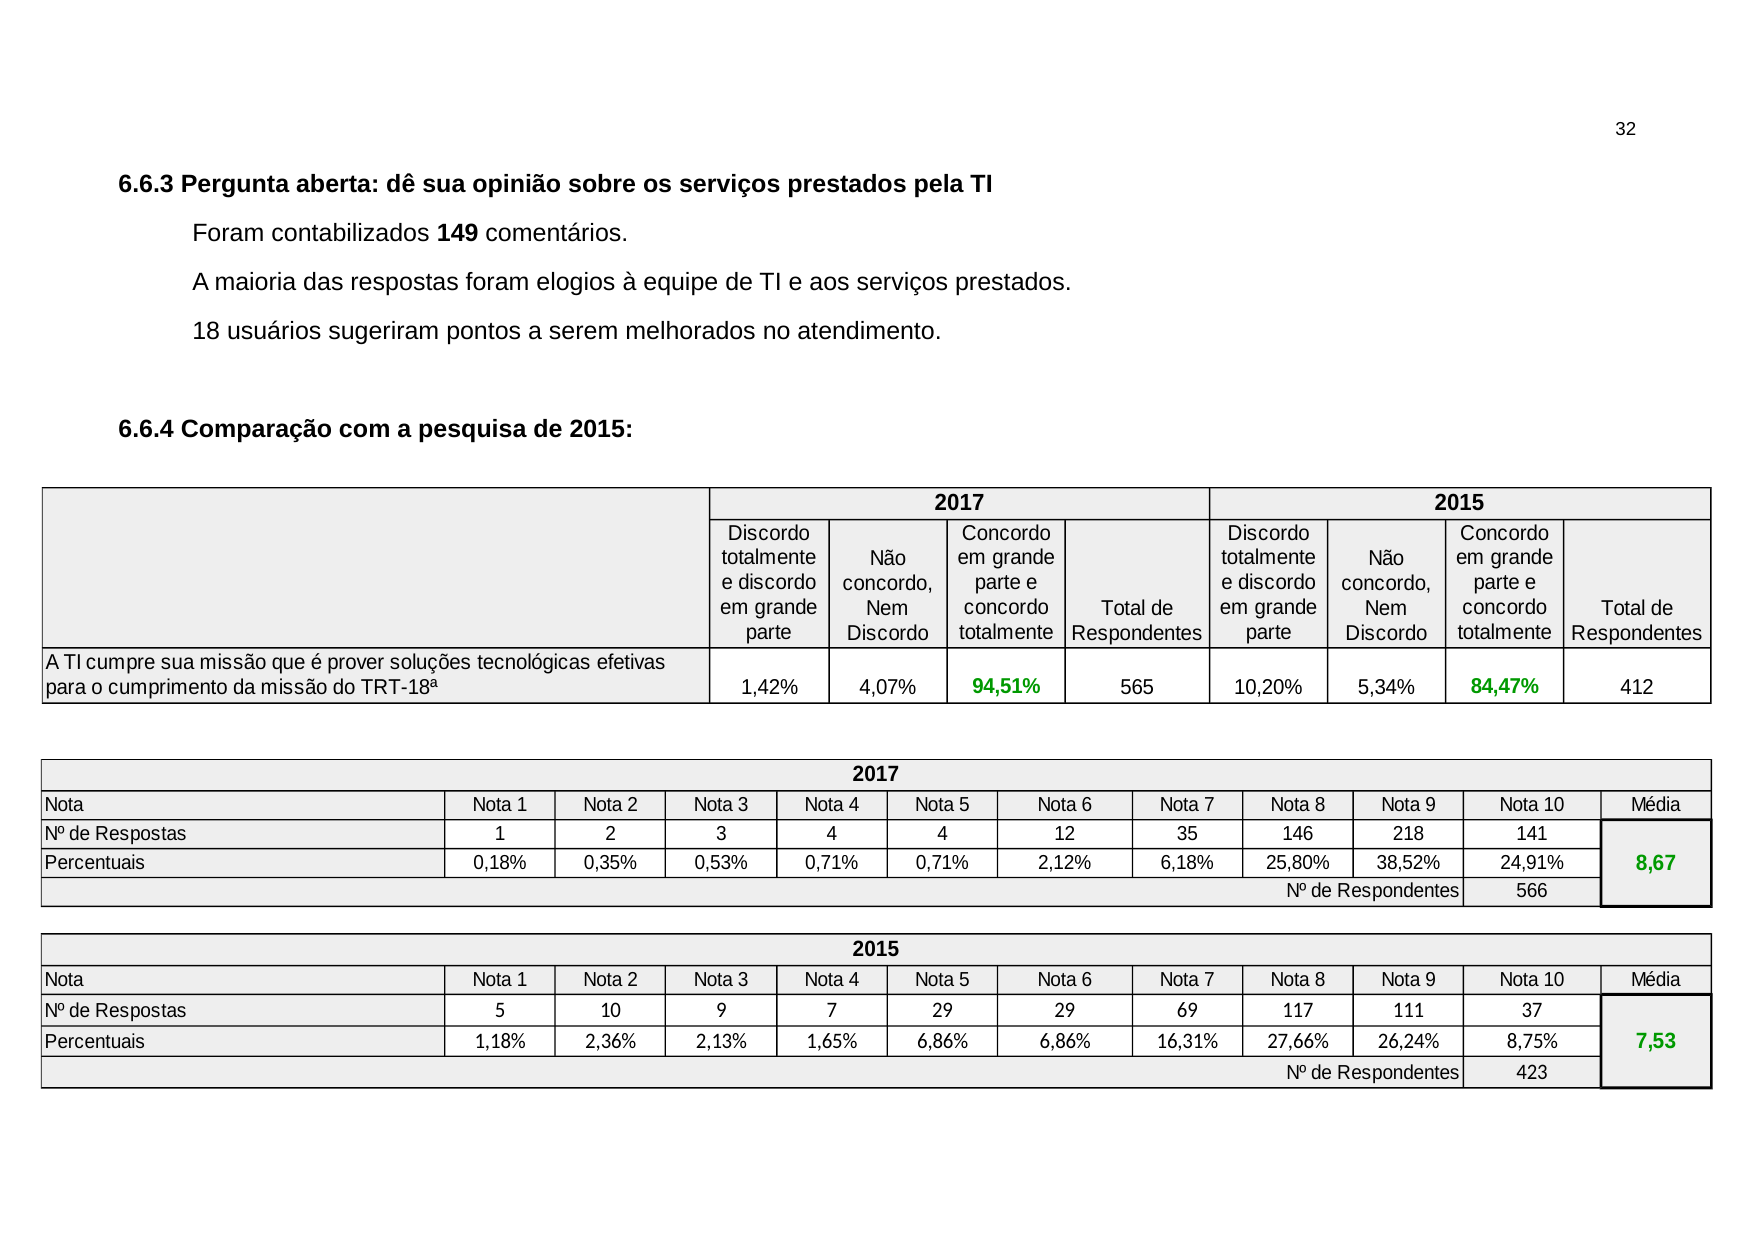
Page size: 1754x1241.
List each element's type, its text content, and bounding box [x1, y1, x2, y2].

text 6.6.3 Pergunta aberta: dê sua opinião sobre os serviços prestados pela TI [118, 169, 1636, 198]
text Foram contabilizados 149 comentários. [118, 218, 1636, 247]
text 6.6.4 Comparação com a pesquisa de 2015: [118, 414, 1636, 443]
text A maioria das respostas foram elogios à equipe de TI e aos serviços prestados. [118, 267, 1636, 296]
text 18 usuários sugeriram pontos a serem melhorados no atendimento. [118, 316, 1636, 345]
